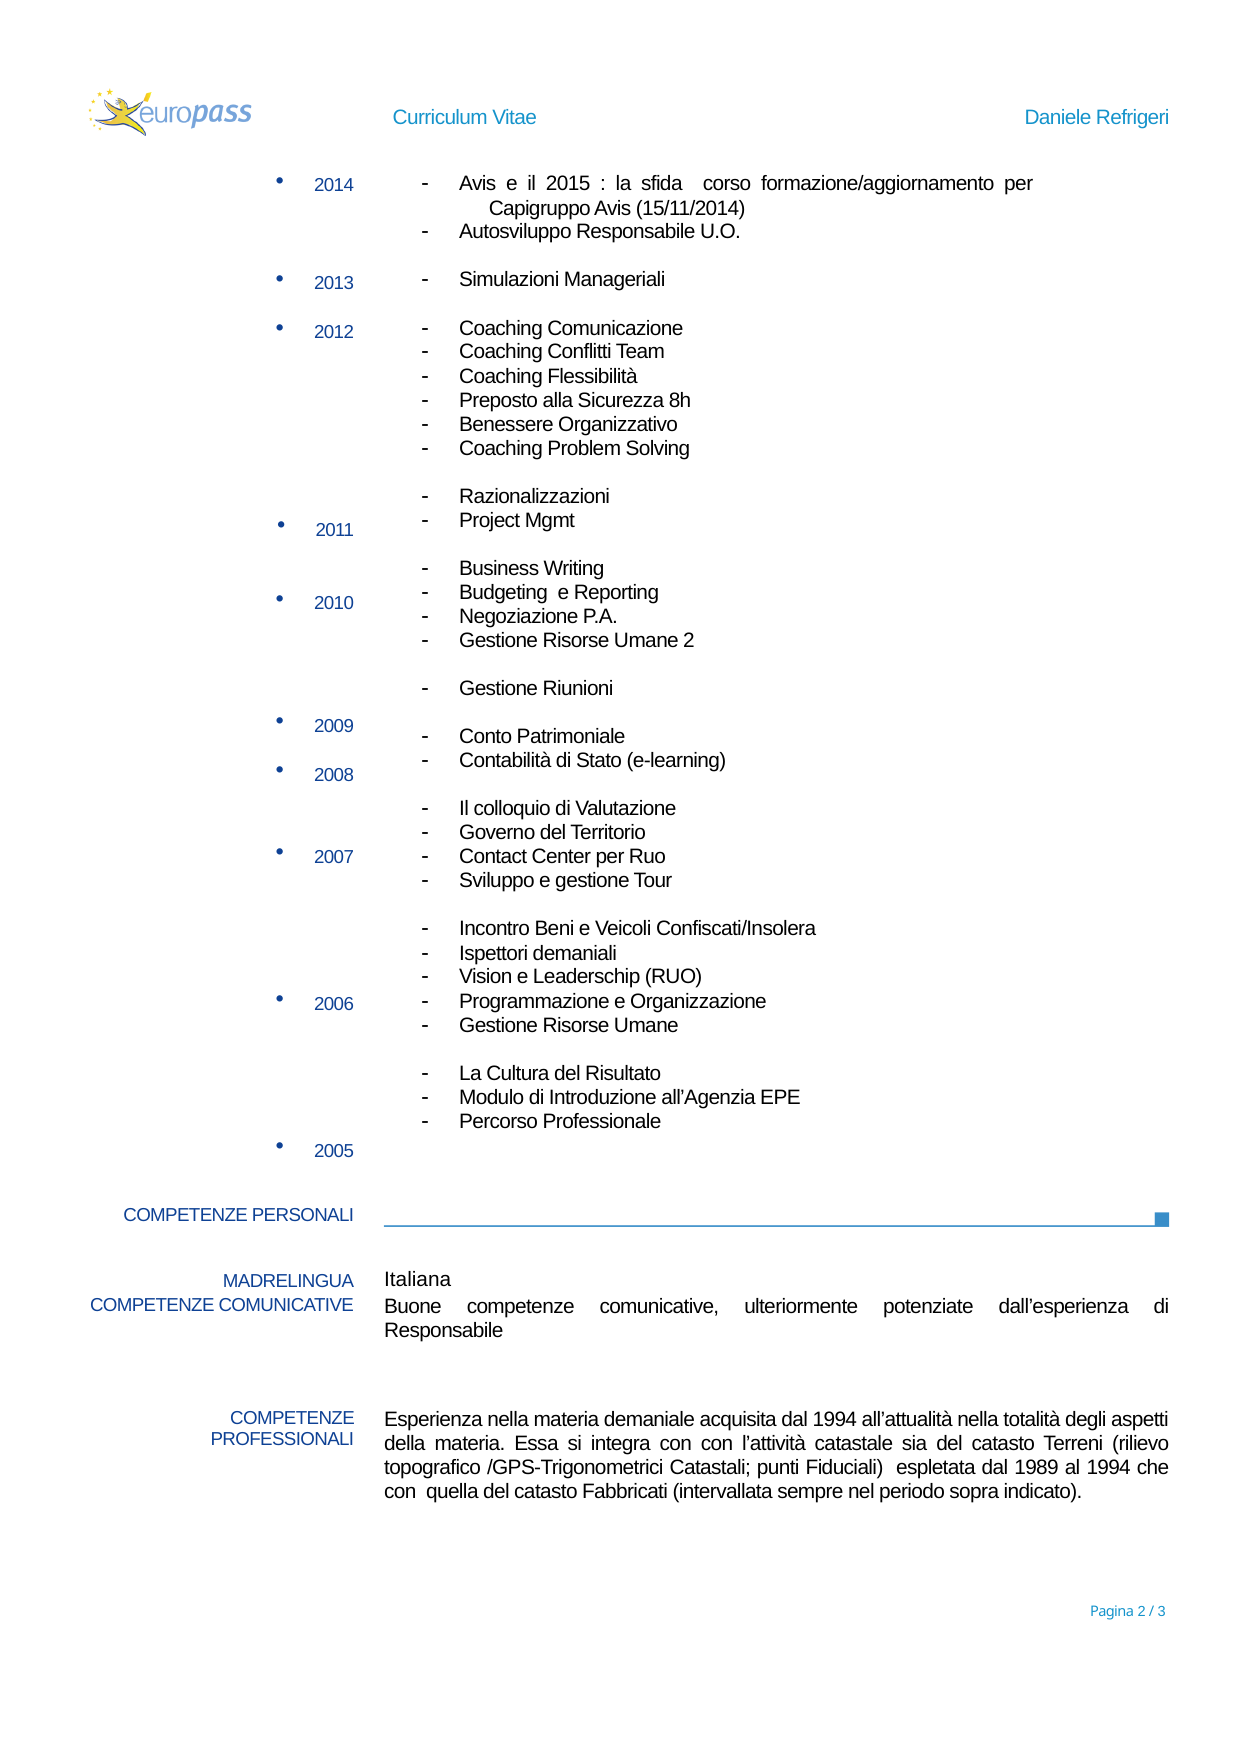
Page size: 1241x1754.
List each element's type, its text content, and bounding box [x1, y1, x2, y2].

table_header [384, 1204, 1169, 1225]
table_header Esperienza nella materia demaniale acquisita dal 1994 all’attualità nella totalità degli aspetti della materia. Essa si integra con con l’attività catastale sia del catasto Terreni (rilievo topografico /GPS-Trigonometrici Catastali; punti Fiduciali) espletata dal 1989 al 1994 che con quella del catasto Fabbricati (intervallata sempre nel periodo sopra indicato). [384, 1404, 1169, 1503]
table_header Competenze comunicative [89, 1291, 384, 1366]
table_header [1034, 171, 1169, 1161]
table_header COMPETENZE PERSONALI [89, 1204, 384, 1226]
table_header Buone competenze comunicative, ulteriormente potenziate dall’esperienza di Responsabile [384, 1291, 1169, 1366]
table_header Competenze professionali [89, 1404, 384, 1503]
table_header Avis e il 2015 : la sfida corso formazione/aggiornamento per Capigruppo Avis (15/11/2014) Autosviluppo Responsabile U.O. Simulazioni Manageriali Coaching Comunicazione Coaching Conflitti Team Coaching Flessibilità Preposto alla Sicurezza 8h Benessere Organizzativo Coaching Problem Solving Razionalizzazioni Project Mgmt Business Writing Budgeting e Reporting Negoziazione P.A. Gestione Risorse Umane 2 Gestione Riunioni Conto Patrimoniale Contabilità di Stato (e-learning) Il colloquio di Valutazione Governo del Territorio Contact Center per Ruo Sviluppo e gestione Tour Incontro Beni e Veicoli Confiscati/Insolera Ispettori demaniali Vision e Leaderschip (RUO) Programmazione e Organizzazione Gestione Risorse Umane La Cultura del Risultato Modulo di Introduzione all’Agenzia EPE Percorso Professionale [384, 171, 1033, 1161]
table_cell Italiana [384, 1227, 1169, 1291]
table_header 2014 2013 2012 2011 2010 2009 2008 2007 2006 2005 [89, 171, 384, 1161]
table_cell Madrelingua [89, 1226, 384, 1291]
